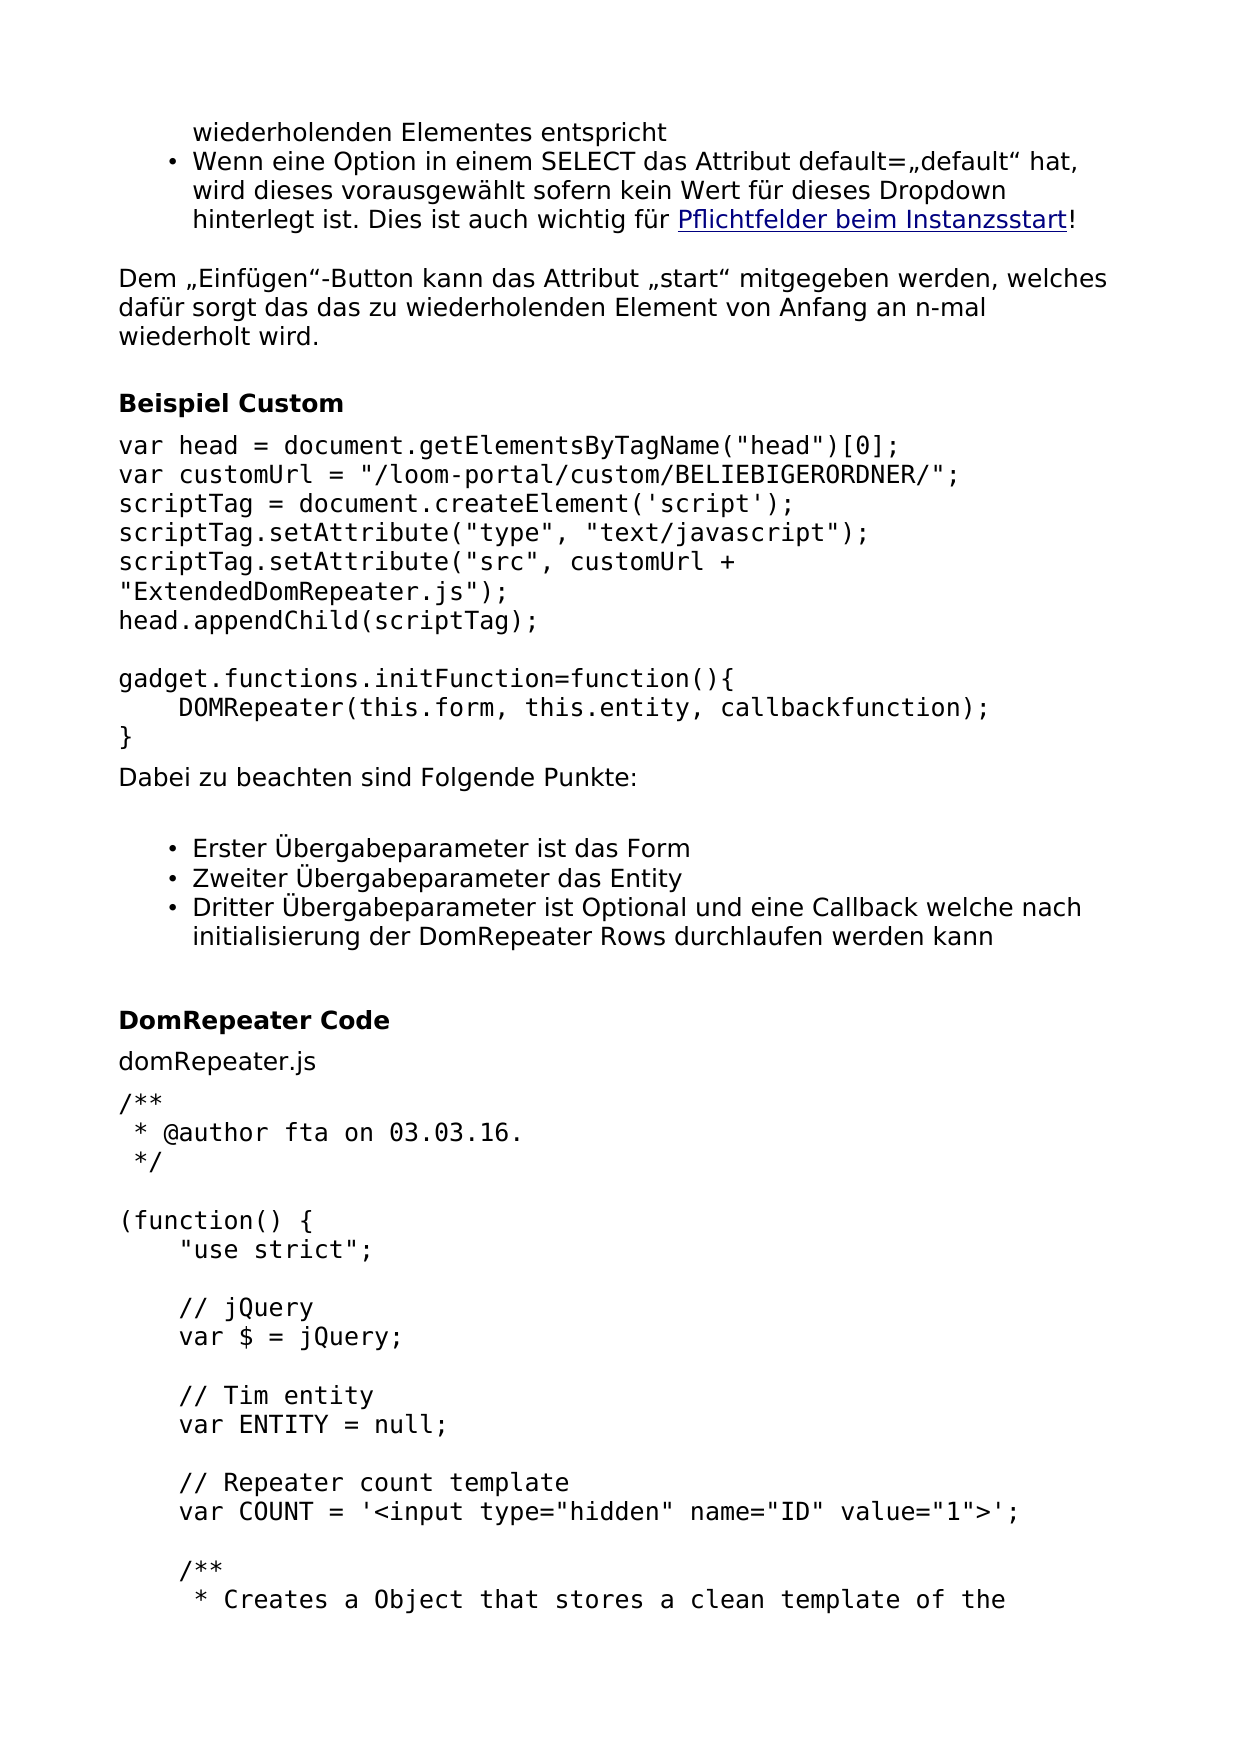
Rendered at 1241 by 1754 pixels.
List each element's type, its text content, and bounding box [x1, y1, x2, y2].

list Erster Übergabeparameter ist das Form [177, 835, 1122, 864]
list wiederholenden Elementes entspricht [177, 118, 1122, 147]
text var head = document.getElementsByTagName("head")[0]; var customUrl = "/loom-portal/custom/BELIEBIGERORDNER/"; scriptTag = document.createElement('script'); scriptTag.setAttribute("type", "text/javascript"); scriptTag.setAttribute("src", customUrl + "ExtendedDomRepeater.js"); head.appendChild(scriptTag); gadget.functions.initFunction=function(){ DOMRepeater(this.form, this.entity, callbackfunction); } [118, 431, 1122, 752]
text Dem „Einfügen“-Button kann das Attribut „start“ mitgegeben werden, welches dafür sorgt das das zu wiederholenden Element von Anfang an n-mal wiederholt wird. [118, 264, 1122, 352]
list Wenn eine Option in einem SELECT das Attribut default=„default“ hat, wird dieses vorausgewählt sofern kein Wert für dieses Dropdown hinterlegt ist. Dies ist auch wichtig für Pflichtfelder beim Instanzsstart! [177, 147, 1122, 235]
subtitle Beispiel Custom [118, 389, 1122, 418]
text /** * @author fta on 03.03.16. */ (function() { "use strict"; // jQuery var $ = jQuery; // Tim entity var ENTITY = null; // Repeater count template var COUNT = '<input type="hidden" name="ID" value="1">'; /** * Creates a Object that stores a clean template of the [118, 1089, 1122, 1614]
text Dabei zu beachten sind Folgende Punkte: [118, 763, 1122, 793]
subtitle DomRepeater Code [118, 1006, 1122, 1035]
text domRepeater.js [118, 1047, 1122, 1077]
list Zweiter Übergabeparameter das Entity [177, 864, 1122, 893]
list Dritter Übergabeparameter ist Optional und eine Callback welche nach initialisierung der DomRepeater Rows durchlaufen werden kann [177, 893, 1122, 951]
